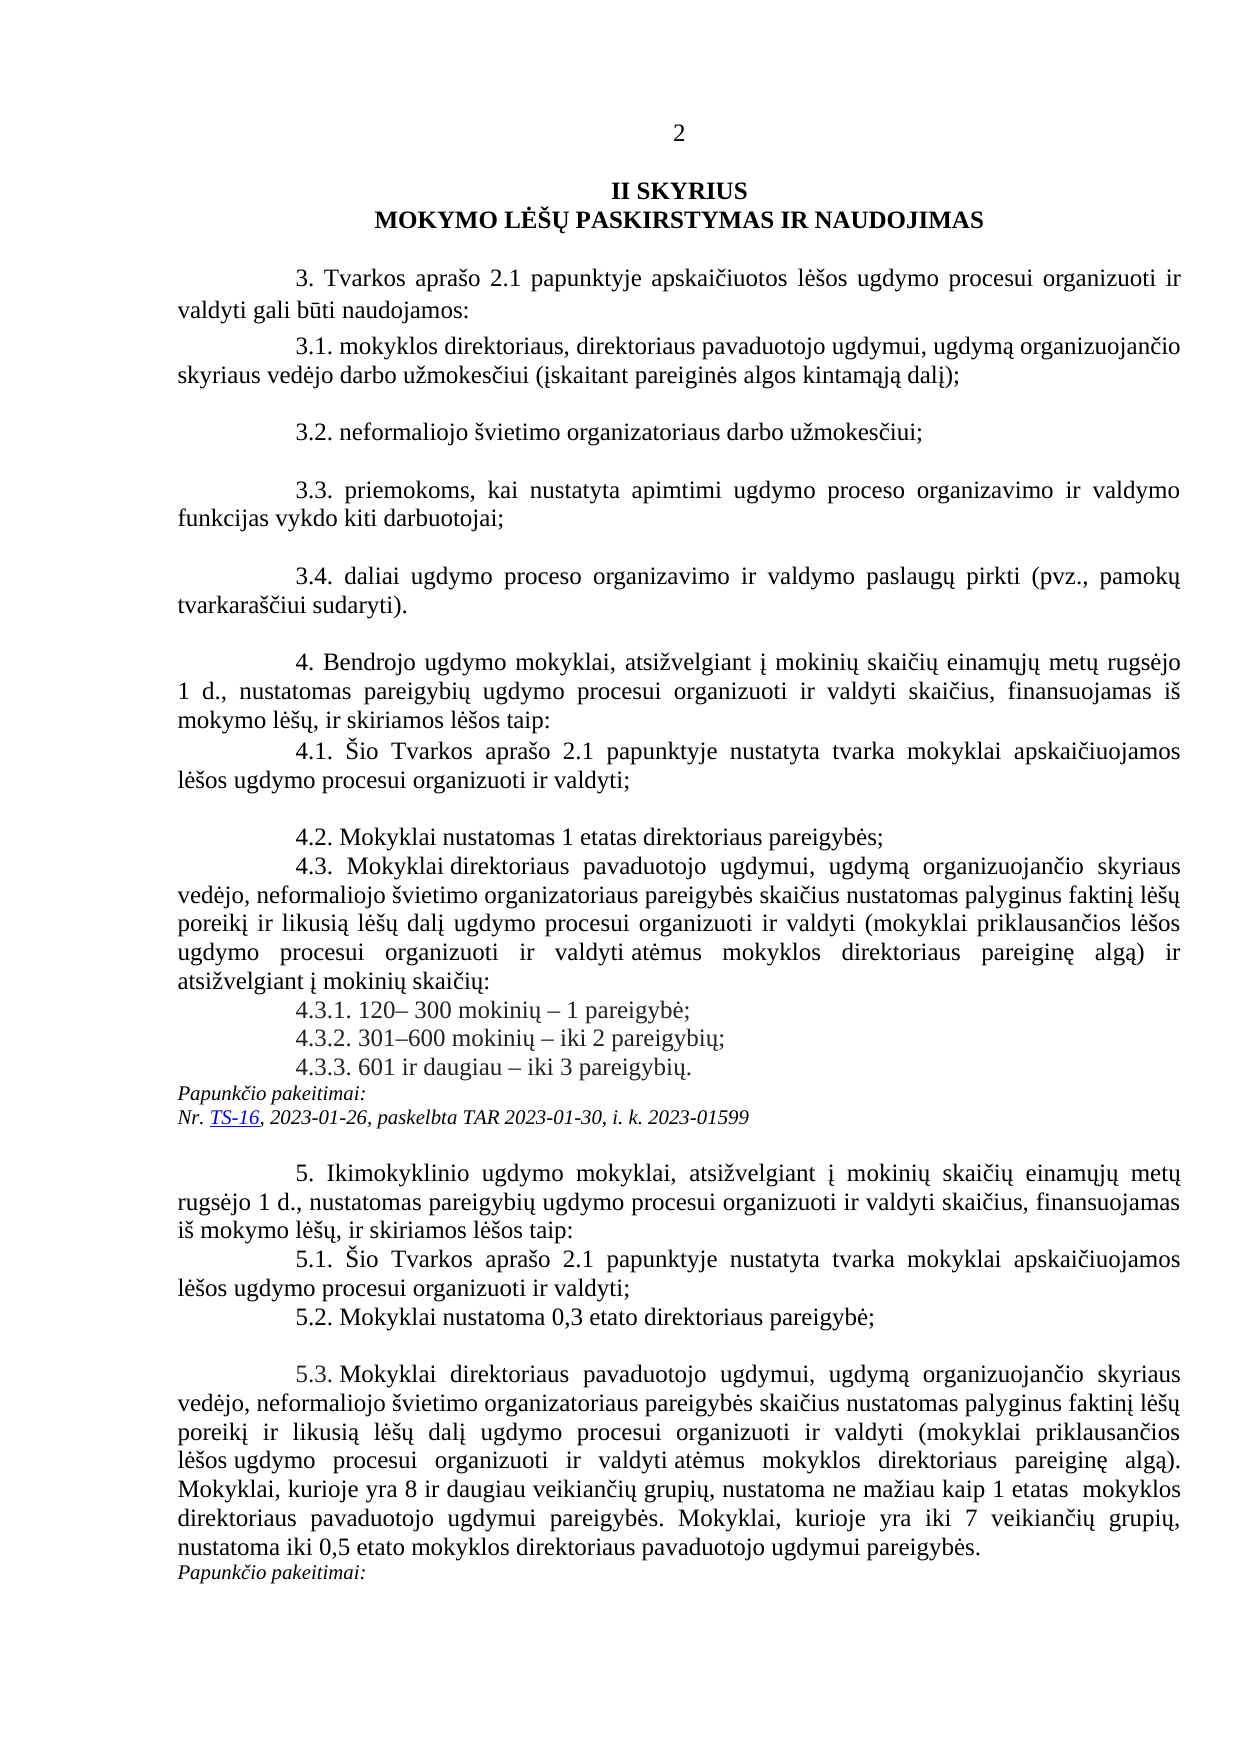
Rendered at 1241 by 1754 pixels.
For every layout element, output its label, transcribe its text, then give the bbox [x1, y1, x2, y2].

text Nr. TS-16, 2023-01-26, paskelbta TAR 2023-01-30, i. k. 2023-01599 [177, 1105, 1181, 1129]
text MOKYMO LĖŠŲ PASKIRSTYMAS IR NAUDOJIMAS [177, 205, 1181, 234]
text 5. Ikimokyklinio ugdymo mokyklai, atsižvelgiant į mokinių skaičių einamųjų metų rugsėjo 1 d., nustatomas pareigybių ugdymo procesui organizuoti ir valdyti skaičius, finansuojamas iš mokymo lėšų, ir skiriamos lėšos taip: [177, 1158, 1181, 1244]
text 3.1. mokyklos direktoriaus, direktoriaus pavaduotojo ugdymui, ugdymą organizuojančio skyriaus vedėjo darbo užmokesčiui (įskaitant pareiginės algos kintamąją dalį); [177, 331, 1181, 388]
text 3.4. daliai ugdymo proceso organizavimo ir valdymo paslaugų pirkti (pvz., pamokų tvarkaraščiui sudaryti). [177, 561, 1181, 618]
text 3. Tvarkos aprašo 2.1 papunktyje apskaičiuotos lėšos ugdymo procesui organizuoti ir valdyti gali būti naudojamos: [177, 263, 1181, 324]
text 3.2. neformaliojo švietimo organizatoriaus darbo užmokesčiui; [177, 417, 1181, 446]
text 4.3.2. 301–600 mokinių – iki 2 pareigybių; [177, 1023, 1181, 1052]
text 4.1. Šio Tvarkos aprašo 2.1 papunktyje nustatyta tvarka mokyklai apskaičiuojamos lėšos ugdymo procesui organizuoti ir valdyti; [177, 736, 1181, 793]
text II SKYRIUS [177, 176, 1181, 205]
text 5.2. Mokyklai nustatoma 0,3 etato direktoriaus pareigybė; [177, 1302, 1181, 1330]
text 4.3.3. 601 ir daugiau – iki 3 pareigybių. [177, 1052, 1181, 1081]
text 4. Bendrojo ugdymo mokyklai, atsižvelgiant į mokinių skaičių einamųjų metų rugsėjo 1 d., nustatomas pareigybių ugdymo procesui organizuoti ir valdyti skaičius, finansuojamas iš mokymo lėšų, ir skiriamos lėšos taip: [177, 647, 1181, 733]
text 5.3. Mokyklai direktoriaus pavaduotojo ugdymui, ugdymą organizuojančio skyriaus vedėjo, neformaliojo švietimo organizatoriaus pareigybės skaičius nustatomas palyginus faktinį lėšų poreikį ir likusią lėšų dalį ugdymo procesui organizuoti ir valdyti (mokyklai priklausančios lėšos ugdymo procesui organizuoti ir valdyti atėmus mokyklos direktoriaus pareiginę algą). Mokyklai, kurioje yra 8 ir daugiau veikiančių grupių, nustatoma ne mažiau kaip 1 etatas mokyklos direktoriaus pavaduotojo ugdymui pareigybės. Mokyklai, kurioje yra iki 7 veikiančių grupių, nustatoma iki 0,5 etato mokyklos direktoriaus pavaduotojo ugdymui pareigybės. [177, 1359, 1181, 1560]
text 4.2. Mokyklai nustatomas 1 etatas direktoriaus pareigybės; [177, 822, 1181, 851]
text 3.3. priemokoms, kai nustatyta apimtimi ugdymo proceso organizavimo ir valdymo funkcijas vykdo kiti darbuotojai; [177, 475, 1181, 532]
text Papunkčio pakeitimai: [177, 1081, 1181, 1105]
text 4.3.1. 120– 300 mokinių – 1 pareigybė; [177, 995, 1181, 1023]
text 5.1. Šio Tvarkos aprašo 2.1 papunktyje nustatyta tvarka mokyklai apskaičiuojamos lėšos ugdymo procesui organizuoti ir valdyti; [177, 1244, 1181, 1302]
text Papunkčio pakeitimai: [177, 1560, 1181, 1584]
text 4.3. Mokyklai direktoriaus pavaduotojo ugdymui, ugdymą organizuojančio skyriaus vedėjo, neformaliojo švietimo organizatoriaus pareigybės skaičius nustatomas palyginus faktinį lėšų poreikį ir likusią lėšų dalį ugdymo procesui organizuoti ir valdyti (mokyklai priklausančios lėšos ugdymo procesui organizuoti ir valdyti atėmus mokyklos direktoriaus pareiginę algą) ir atsižvelgiant į mokinių skaičių: [177, 851, 1181, 995]
